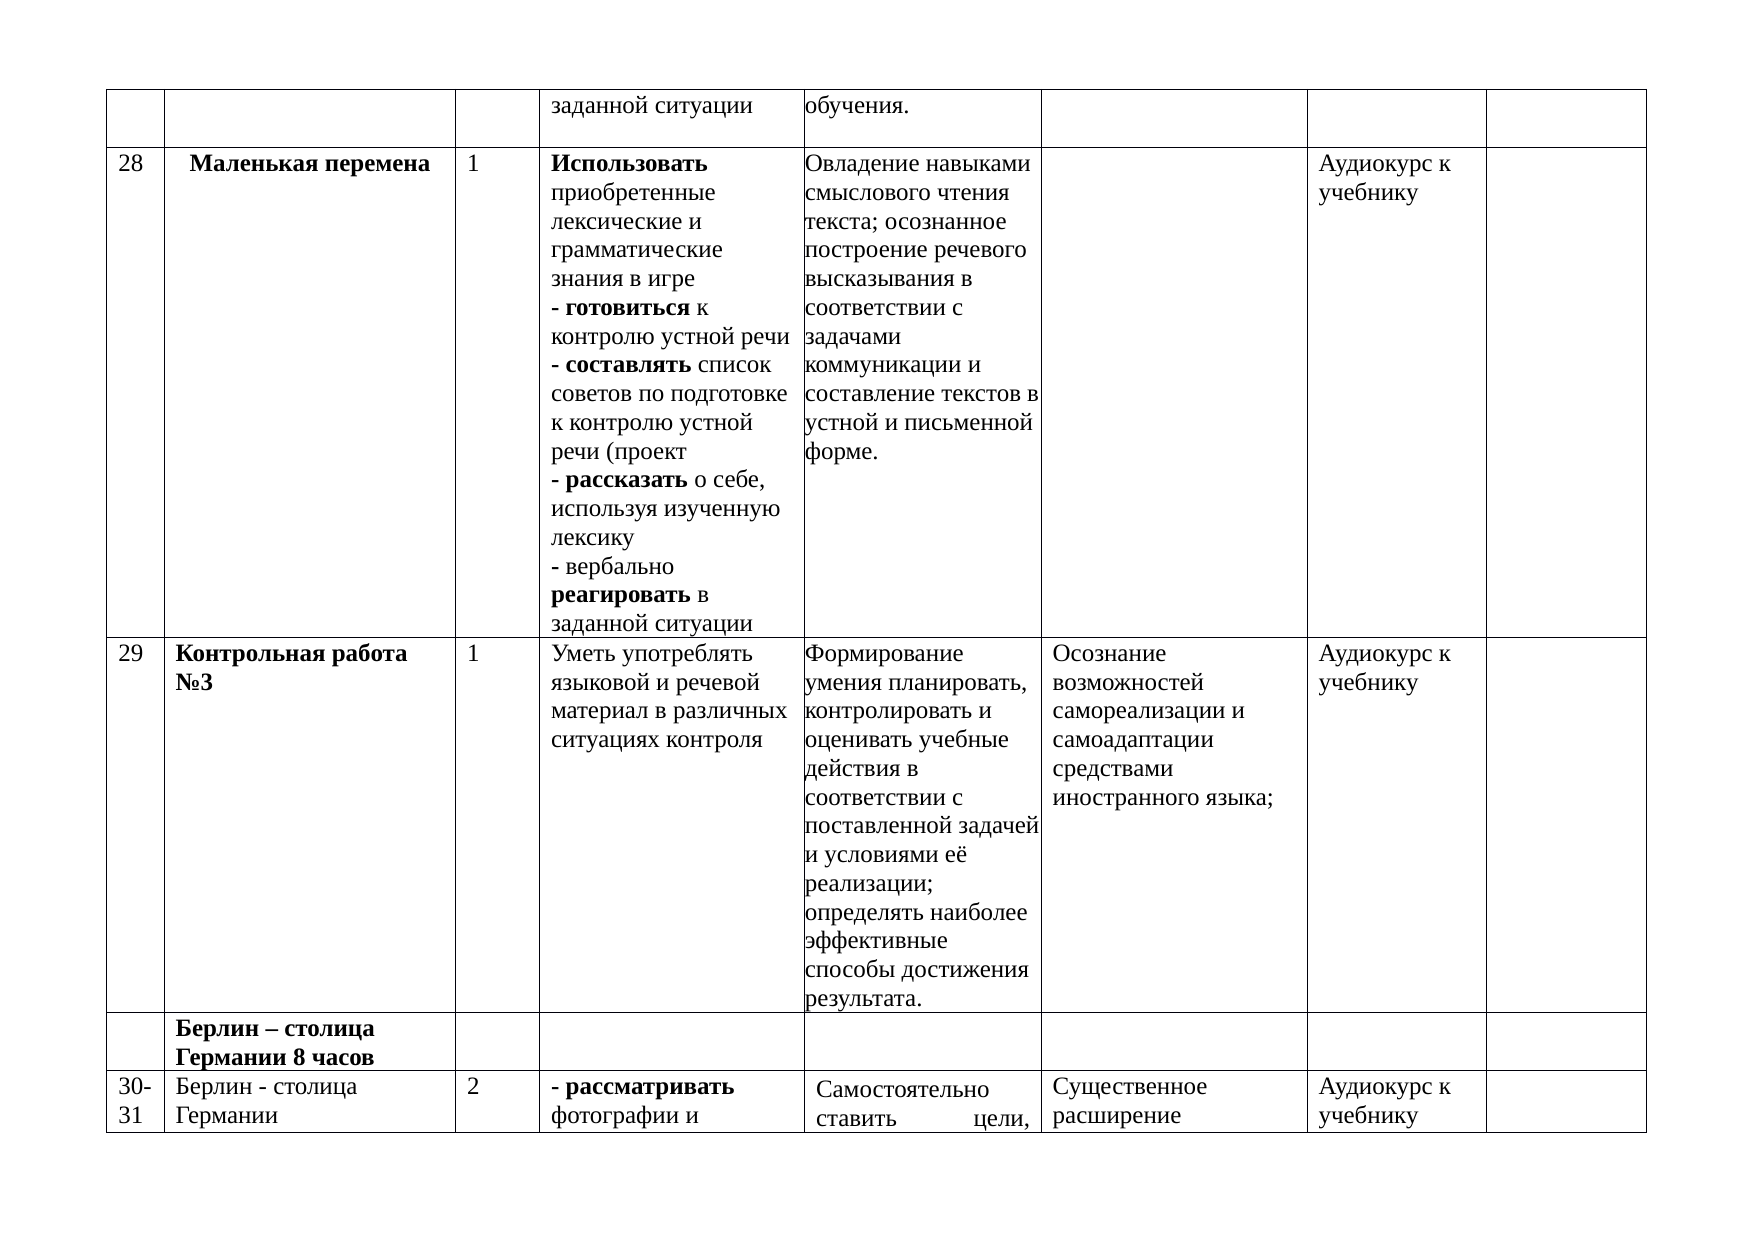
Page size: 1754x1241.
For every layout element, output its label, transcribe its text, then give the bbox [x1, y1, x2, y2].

table_cell [1308, 1013, 1486, 1070]
table_cell Самостоятельно ставить цели, [805, 1071, 1041, 1132]
table_cell 28 [107, 148, 164, 637]
table_cell Существенное расширение [1042, 1071, 1307, 1132]
table_cell [1308, 90, 1486, 147]
table_cell 30-31 [107, 1071, 164, 1132]
table_cell Маленькая перемена [165, 148, 455, 637]
table_cell Берлин – столица Германии 8 часов [165, 1013, 455, 1070]
table_cell Аудиокурс к учебнику [1308, 638, 1486, 1012]
table_cell обучения. [805, 90, 1041, 147]
table_cell [1647, 1070, 1653, 1132]
table_cell [540, 1013, 804, 1070]
table_cell 1 [456, 148, 539, 637]
table_cell [107, 1013, 164, 1070]
table_cell [1647, 1012, 1653, 1070]
table_cell Использовать приобретенные лексические и грамматические знания в игре - готовиться к контролю устной речи - составлять список советов по подготовке к контролю устной речи (проект - рассказать о себе, используя изученную лексику - вербально реагировать в заданной ситуации [540, 148, 804, 637]
table_cell [1042, 148, 1307, 637]
table_cell Аудиокурс к учебнику [1308, 1071, 1486, 1132]
table_cell 29 [107, 638, 164, 1012]
table_cell - рассматривать фотографии и [540, 1071, 804, 1132]
table_cell заданной ситуации [540, 90, 804, 147]
table_cell [1042, 90, 1307, 147]
table_cell [1042, 1013, 1307, 1070]
table_cell Берлин - столица Германии [165, 1071, 455, 1132]
table_cell 1 [456, 638, 539, 1012]
table_cell [1487, 638, 1646, 1012]
table_cell 2 [456, 1071, 539, 1132]
table_cell [805, 1013, 1041, 1070]
table_cell Уметь употреблять языковой и речевой материал в различных ситуациях контроля [540, 638, 804, 1012]
table_cell Формирование умения планировать, контролировать и оценивать учебные действия в соответствии с поставленной задачей и условиями её реализации; определять наиболее эффективные способы достижения результата. [805, 638, 1041, 1012]
table_cell [456, 1013, 539, 1070]
table_cell Аудиокурс к учебнику [1308, 148, 1486, 637]
table_cell [1487, 90, 1646, 147]
table_cell [1647, 89, 1653, 147]
table_cell [1487, 148, 1646, 637]
table_cell [165, 90, 455, 147]
table_cell [1487, 1071, 1646, 1132]
table_cell Осознание возможностей самореализации и самоадаптации средствами иностранного языка; [1042, 638, 1307, 1012]
table_cell [1487, 1013, 1646, 1070]
table_cell [1647, 637, 1653, 1012]
table_cell Контрольная работа №3 [165, 638, 455, 1012]
table_cell Овладение навыками смыслового чтения текста; осознанное построение речевого высказывания в соответствии с задачами коммуникации и составление текстов в устной и письменной форме. [805, 148, 1041, 637]
table_cell [1647, 147, 1653, 637]
table_cell [107, 90, 164, 147]
table_cell [456, 90, 539, 147]
